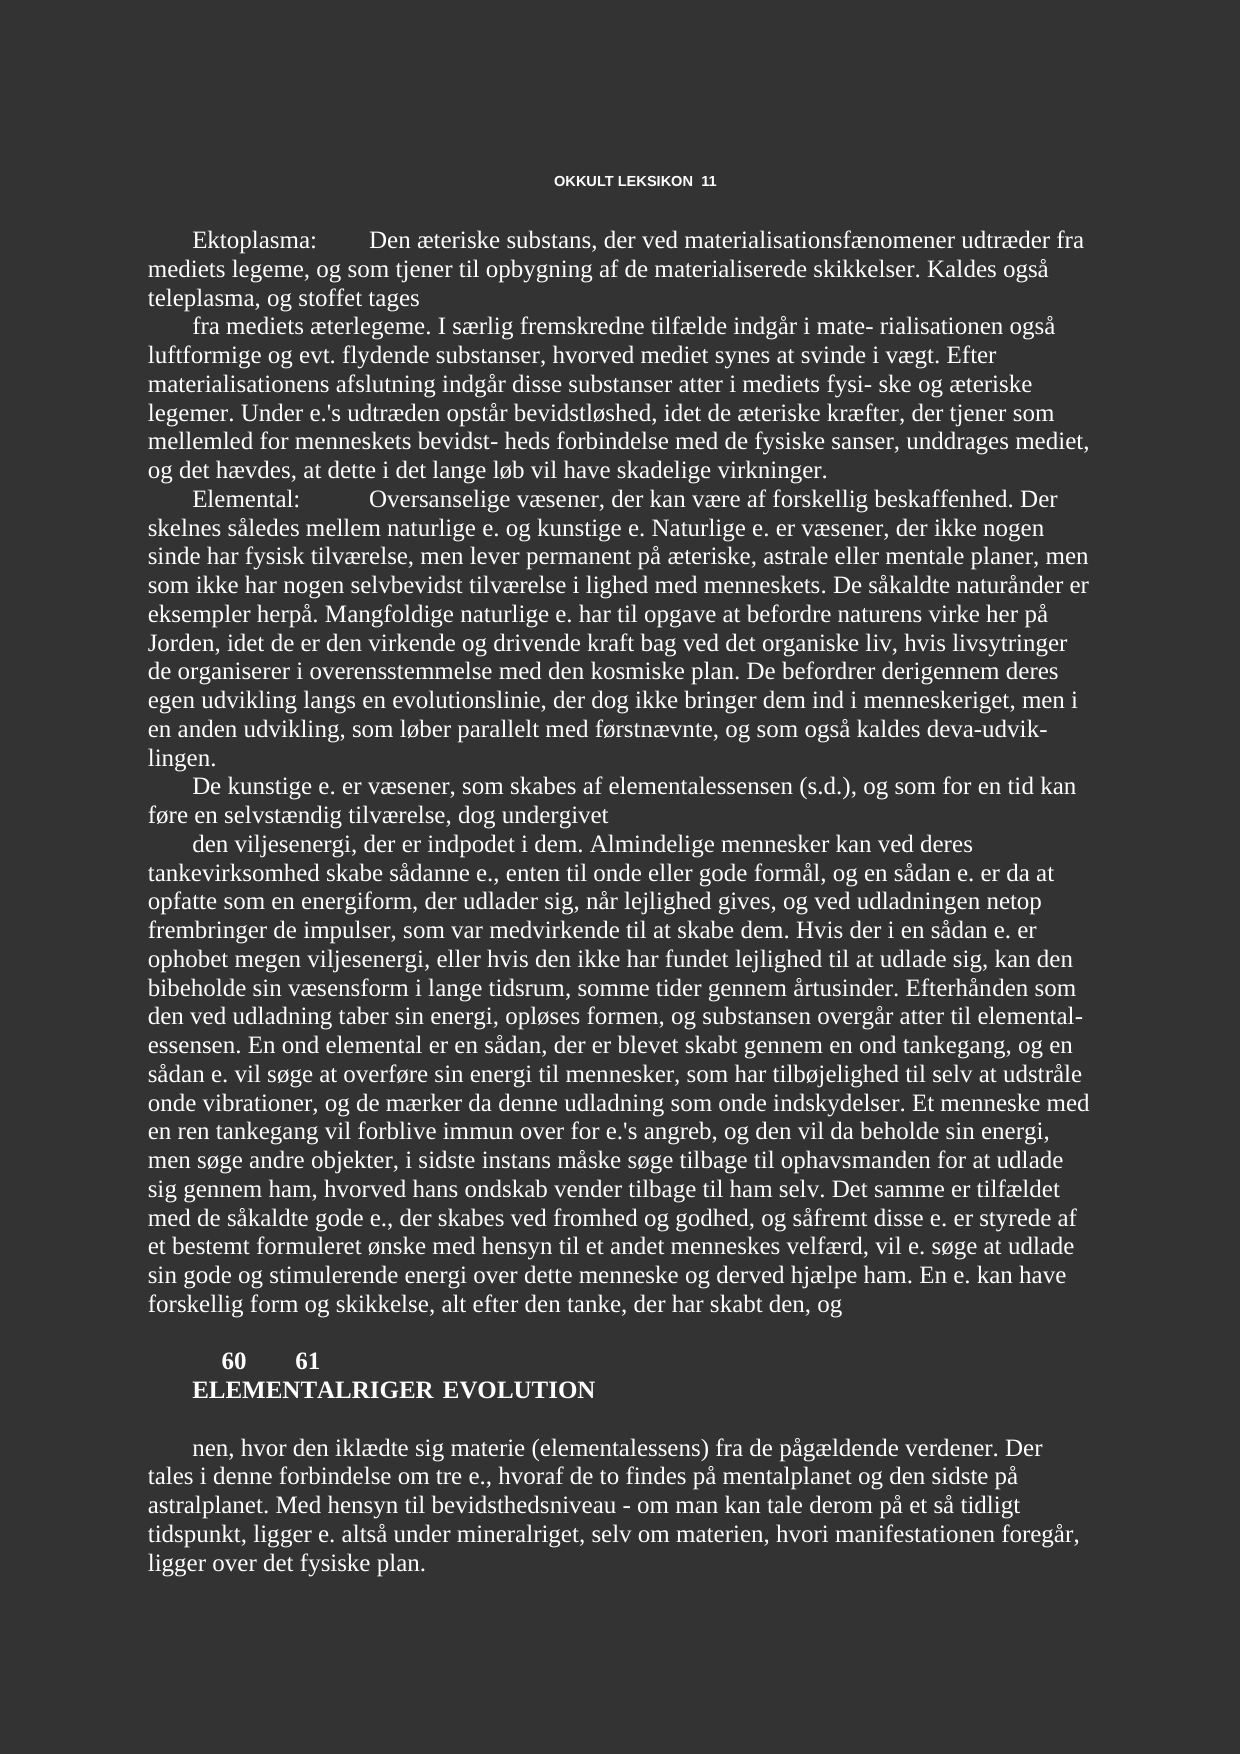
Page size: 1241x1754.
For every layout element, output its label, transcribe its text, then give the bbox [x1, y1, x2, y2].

text Ektoplasma: Den æteriske sub­stans, der ved materialisationsfæno­mener udtræder fra mediets lege­me, og som tjener til opbygning af de materialiserede skikkelser. Kal­des også teleplasma, og stoffet tages [148, 225, 1092, 311]
text 60 61 [148, 1346, 1092, 1375]
text nen, hvor den iklædte sig materie (elementalessens) fra de pågælden­de verdener. Der tales i denne for­bindelse om tre e., hvoraf de to fin­des på mentalplanet og den sidste på astralplanet. Med hensyn til be­vidsthedsniveau - om man kan tale derom på et så tidligt tidspunkt, lig­ger e. altså under mineralriget, selv om materien, hvori manifestatio­nen foregår, ligger over det fysiske plan. [148, 1433, 1092, 1576]
text ELEMENTALRIGER EVOLUTION [148, 1375, 1092, 1404]
text den viljesenergi, der er indpodet i dem. Almindelige mennesker kan ved deres tankevirksomhed skabe sådanne e., enten til onde eller gode formål, og en sådan e. er da at op­fatte som en energiform, der udla­der sig, når lejlighed gives, og ved udladningen netop frembringer de impulser, som var medvirkende til at skabe dem. Hvis der i en sådan e. er ophobet megen viljesenergi, eller hvis den ikke har fundet lejlighed til at udlade sig, kan den bibeholde sin væsensform i lange tidsrum, somme tider gennem årtusinder. Efterhån­den som den ved udladning taber sin energi, opløses formen, og sub­stansen overgår atter til elemental­essensen. En ond elemental er en sådan, der er blevet skabt gennem en ond tankegang, og en sådan e. vil søge at overføre sin energi til men­nesker, som har tilbøjelighed til selv at udstråle onde vibrationer, og de mærker da denne udladning som onde indskydelser. Et menneske med en ren tankegang vil forblive immun over for e.'s angreb, og den vil da beholde sin energi, men søge andre objekter, i sidste instans må­ske søge tilbage til ophavsmanden for at udlade sig gennem ham, hvor­ved hans ondskab vender tilbage til ham selv. Det samme er tilfældet med de såkaldte gode e., der skabes ved fromhed og godhed, og såfremt disse e. er styrede af et bestemt for­muleret ønske med hensyn til et an­det menneskes velfærd, vil e. søge at udlade sin gode og stimulerende energi over dette menneske og der­ved hjælpe ham. En e. kan have for­skellig form og skikkelse, alt efter den tanke, der har skabt den, og [148, 829, 1092, 1318]
text fra mediets æterlegeme. I særlig fremskredne tilfælde indgår i mate- rialisationen også luftformige og evt. flydende substanser, hvorved mediet synes at svinde i vægt. Efter materialisationens afslutning indgår disse substanser atter i mediets fysi- ske og æteriske legemer. Under e.'s udtræden opstår bevidstløshed, idet de æteriske kræfter, der tjener som mellemled for menneskets bevidst- heds forbindelse med de fysiske sanser, unddrages mediet, og det hævdes, at dette i det lange løb vil have skadelige virkninger. [148, 311, 1092, 484]
text De kunstige e. er væsener, som skabes af elementalessensen (s.d.), og som for en tid kan føre en selv­stændig tilværelse, dog undergivet [148, 771, 1092, 829]
text Elemental: Oversanselige væse­ner, der kan være af forskellig be­skaffenhed. Der skelnes således mellem naturlige e. og kunstige e. Naturlige e. er væsener, der ikke nogen sinde har fysisk tilværelse, men lever permanent på æteriske, astrale eller mentale planer, men som ikke har nogen selvbevidst til­værelse i lighed med menneskets. De såkaldte naturånder er eksemp­ler herpå. Mangfoldige naturlige e. har til opgave at befordre naturens virke her på Jorden, idet de er den virkende og drivende kraft bag ved det organiske liv, hvis livsytringer de organiserer i overensstemmelse med den kosmiske plan. De beford­rer derigennem deres egen udvik­ling langs en evolutionslinie, der dog ikke bringer dem ind i menne­skeriget, men i en anden udvikling, som løber parallelt med førstnævn­te, og som også kaldes deva-udvik­lingen. [148, 484, 1092, 771]
